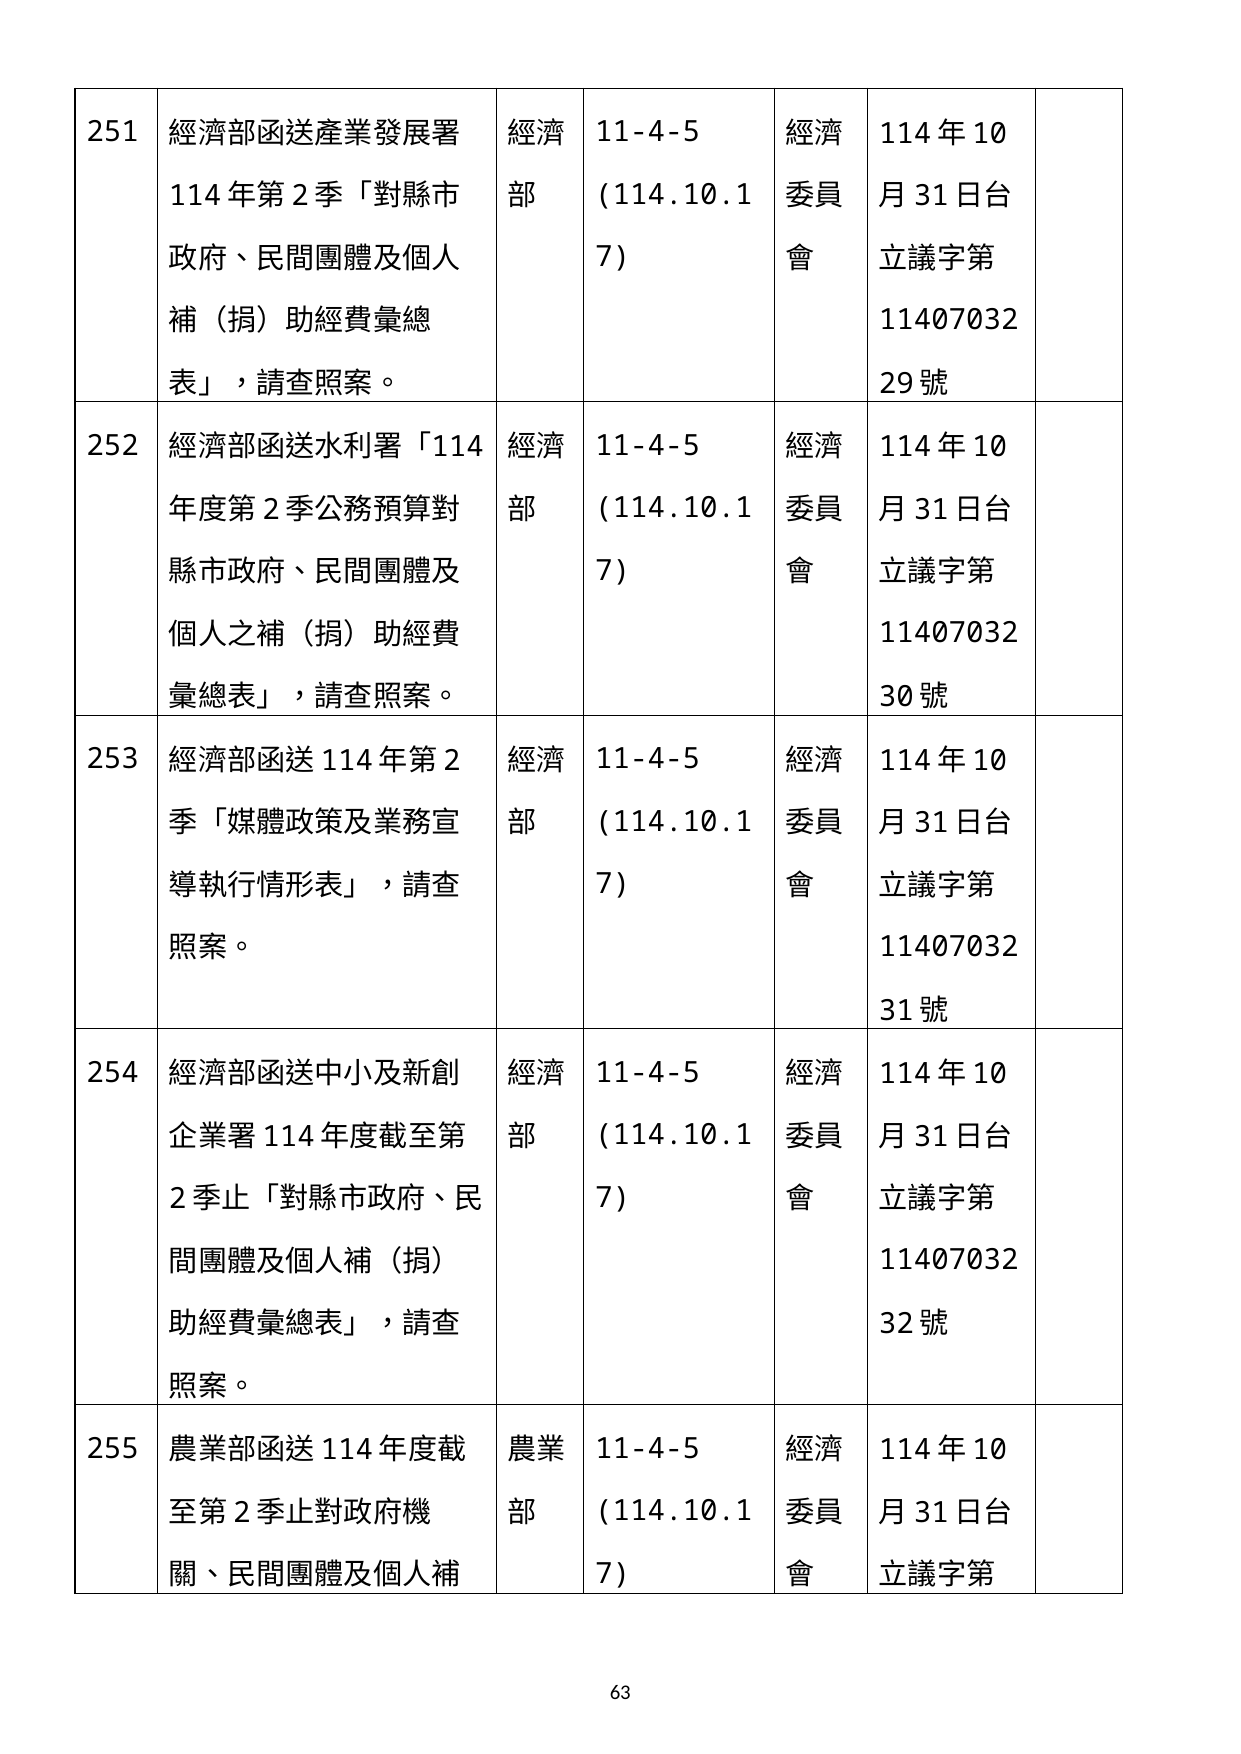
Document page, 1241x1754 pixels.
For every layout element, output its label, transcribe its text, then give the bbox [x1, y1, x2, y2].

table_cell 114年10月31日台立議字第1140703232號 [868, 1029, 1035, 1404]
table_cell [1036, 1405, 1122, 1593]
table_cell 經濟委員會 [775, 89, 867, 401]
table_cell 農業部函送114年度截至第2季止對政府機關、民間團體及個人補 [158, 1405, 496, 1593]
table_cell 經濟部 [497, 1029, 583, 1404]
table_cell 經濟部 [497, 716, 583, 1028]
table_cell [1036, 716, 1122, 1028]
table_cell 經濟委員會 [775, 716, 867, 1028]
table_cell 11-4-5 (114.10.17) [584, 1405, 774, 1593]
table_cell 253 [76, 716, 157, 1028]
table_cell 11-4-5 (114.10.17) [584, 89, 774, 401]
table_cell 經濟部 [497, 89, 583, 401]
table_cell 經濟部函送114年第2季「媒體政策及業務宣導執行情形表」，請查照案。 [158, 716, 496, 1028]
table_cell 254 [76, 1029, 157, 1404]
table_cell 經濟部函送產業發展署114年第2季「對縣市政府、民間團體及個人補（捐）助經費彙總表」，請查照案。 [158, 89, 496, 401]
table_cell 經濟委員會 [775, 402, 867, 715]
table_cell 11-4-5 (114.10.17) [584, 1029, 774, 1404]
table_cell 經濟委員會 [775, 1029, 867, 1404]
table_cell 經濟委員會 [775, 1405, 867, 1593]
table_cell 經濟部 [497, 402, 583, 715]
table_cell [1036, 402, 1122, 715]
table_cell 農業部 [497, 1405, 583, 1593]
table_cell 251 [76, 89, 157, 401]
table_cell 114年10月31日台立議字第1140703229號 [868, 89, 1035, 401]
table_cell [1036, 89, 1122, 401]
table_cell 252 [76, 402, 157, 715]
table_cell 11-4-5 (114.10.17) [584, 402, 774, 715]
table_cell 255 [76, 1405, 157, 1593]
table_cell 經濟部函送水利署「114年度第2季公務預算對縣市政府、民間團體及個人之補（捐）助經費彙總表」，請查照案。 [158, 402, 496, 715]
table_cell 114年10月31日台立議字第 [868, 1405, 1035, 1593]
table_cell 經濟部函送中小及新創企業署114年度截至第2季止「對縣市政府、民間團體及個人補（捐）助經費彙總表」，請查照案。 [158, 1029, 496, 1404]
table_cell 114年10月31日台立議字第1140703230號 [868, 402, 1035, 715]
table_cell 114年10月31日台立議字第1140703231號 [868, 716, 1035, 1028]
table_cell [1036, 1029, 1122, 1404]
table_cell 11-4-5 (114.10.17) [584, 716, 774, 1028]
